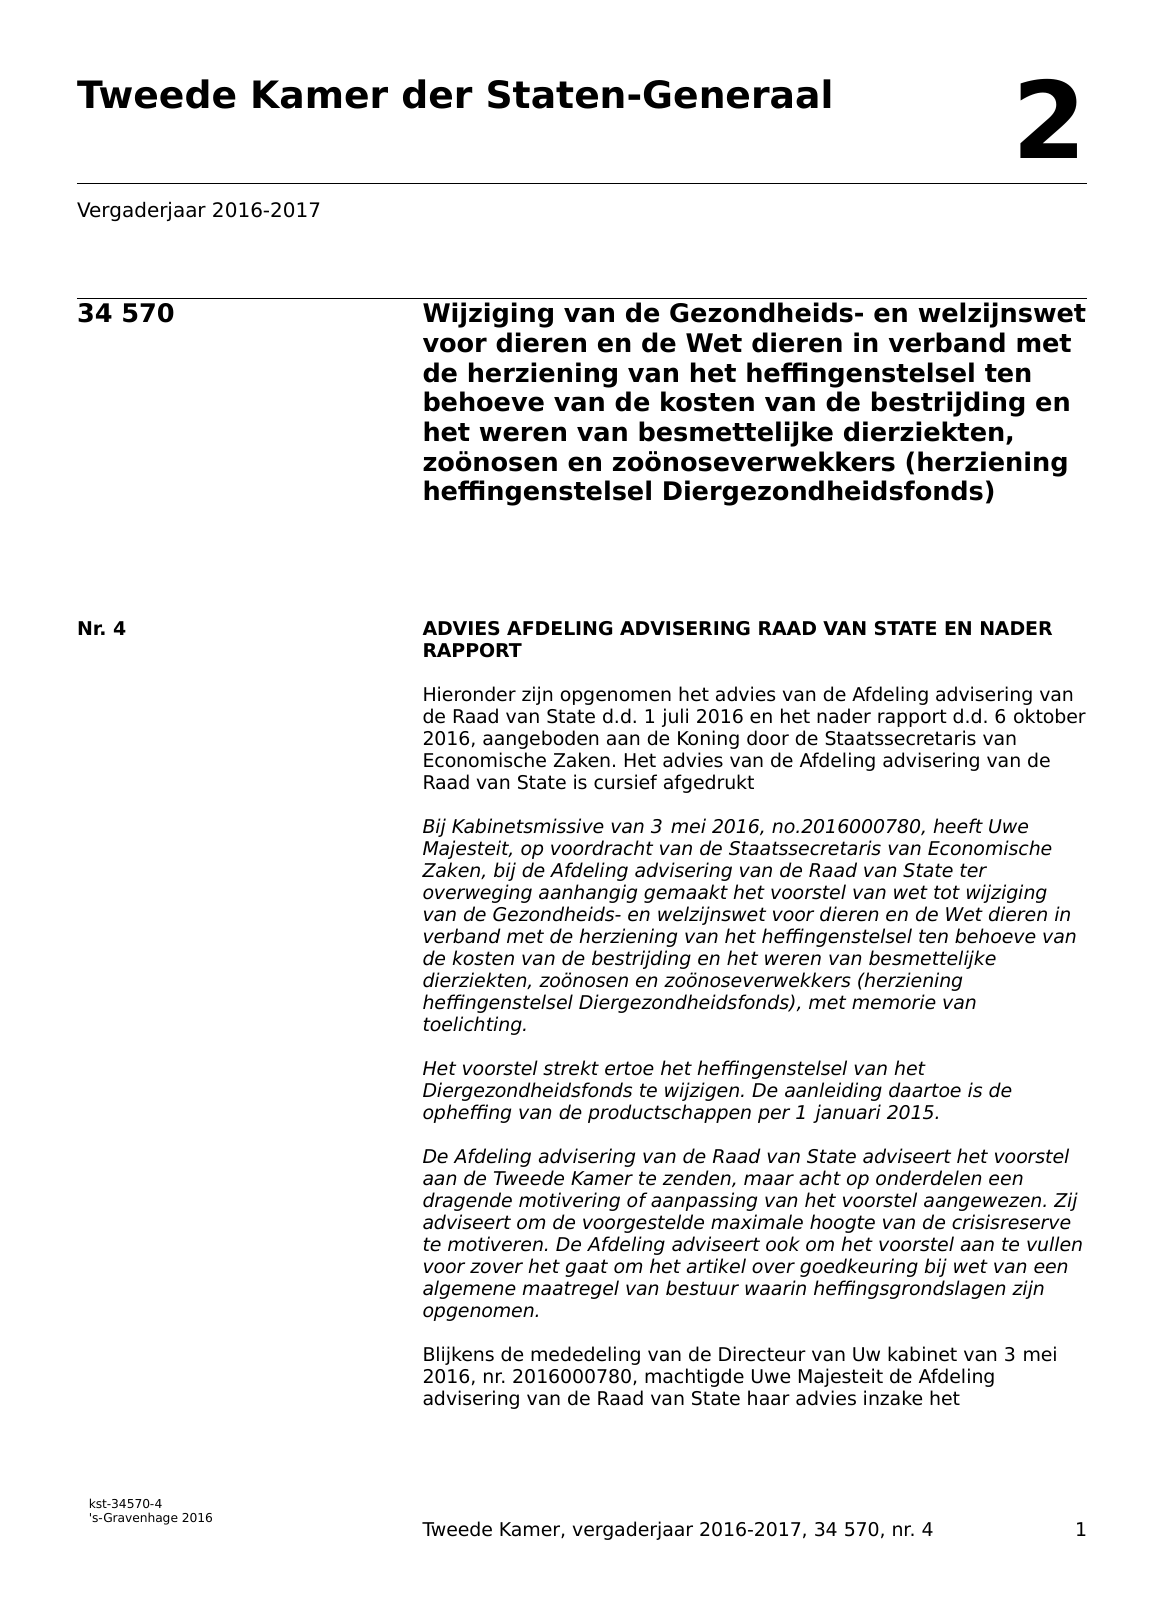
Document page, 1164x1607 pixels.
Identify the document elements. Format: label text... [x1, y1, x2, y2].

subtitle Nr. 4 ADVIES AFDELING ADVISERING RAAD VAN STATE EN NADER RAPPORT [77, 618, 1087, 662]
text De Afdeling advisering van de Raad van State adviseert het voorstel aan de Tweede Kamer te zenden, maar acht op onderdelen een dragende motivering of aanpassing van het voorstel aangewezen. Zij adviseert om de voorgestelde maximale hoogte van de crisisreserve te motiveren. De Afdeling adviseert ook om het voorstel aan te vullen voor zover het gaat om het artikel over goedkeuring bij wet van een algemene maatregel van bestuur waarin heffingsgrondslagen zijn opgenomen. [422, 1146, 1087, 1322]
subtitle 34 570 Wijziging van de Gezondheids- en welzijnswet voor dieren en de Wet dieren in verband met de herziening van het heffingenstelsel ten behoeve van de kosten van de bestrijding en het weren van besmettelijke dierziekten, zoönosen en zoönoseverwekkers (herziening heffingenstelsel Diergezondheidsfonds) [77, 299, 1087, 507]
text Het voorstel strekt ertoe het heffingenstelsel van het Diergezondheidsfonds te wijzigen. De aanleiding daartoe is de opheffing van de productschappen per 1 januari 2015. [422, 1058, 1087, 1124]
text Blijkens de mededeling van de Directeur van Uw kabinet van 3 mei 2016, nr. 2016000780, machtigde Uwe Majesteit de Afdeling advisering van de Raad van State haar advies inzake het [422, 1344, 1087, 1410]
table_cell Vergaderjaar 2016-2017 [77, 184, 1087, 298]
text kst-34570-4 [88, 1497, 323, 1511]
text Hieronder zijn opgenomen het advies van de Afdeling advisering van de Raad van State d.d. 1 juli 2016 en het nader rapport d.d. 6 oktober 2016, aangeboden aan de Koning door de Staatssecretaris van Economische Zaken. Het advies van de Afdeling advisering van de Raad van State is cursief afgedrukt [422, 684, 1087, 794]
table_header Tweede Kamer der Staten-Generaal [77, 59, 886, 183]
text 's-Gravenhage 2016 [88, 1511, 323, 1525]
text Bij Kabinetsmissive van 3 mei 2016, no.2016000780, heeft Uwe Majesteit, op voordracht van de Staatssecretaris van Economische Zaken, bij de Afdeling advisering van de Raad van State ter overweging aanhangig gemaakt het voorstel van wet tot wijziging van de Gezondheids- en welzijnswet voor dieren en de Wet dieren in verband met de herziening van het heffingenstelsel ten behoeve van de kosten van de bestrijding en het weren van besmettelijke dierziekten, zoönosen en zoönoseverwekkers (herziening heffingenstelsel Diergezondheidsfonds), met memorie van toelichting. [422, 816, 1087, 1036]
table_header 2 [886, 59, 1087, 183]
